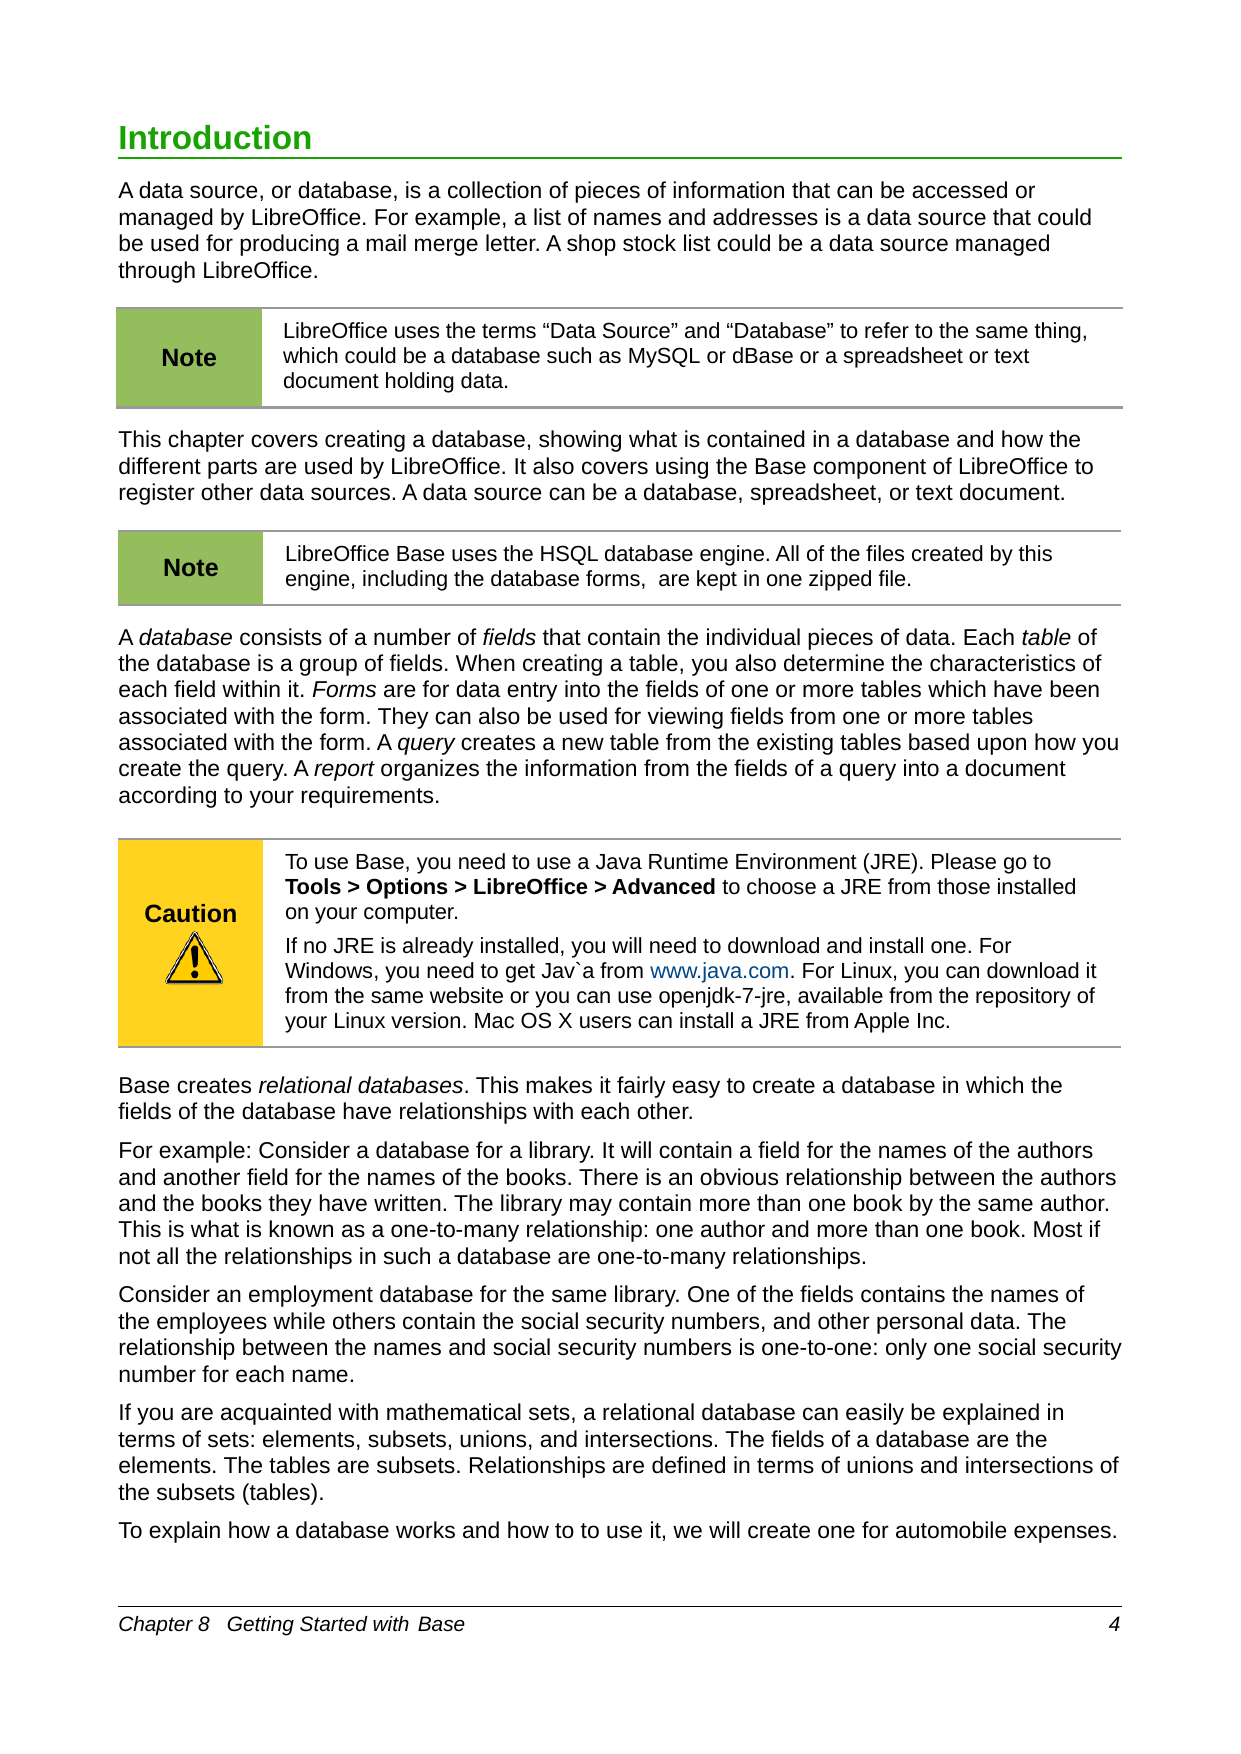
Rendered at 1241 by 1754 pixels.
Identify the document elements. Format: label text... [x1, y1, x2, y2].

table_header LibreOffice uses the terms “Data Source” and “Database” to refer to the same thing, which could be a database such as MySQL or dBase or a spreadsheet or text document holding data. [262, 309, 1123, 406]
text This chapter covers creating a database, showing what is contained in a database and how the different parts are used by LibreOffice. It also covers using the Base component of LibreOffice to register other data sources. A data source can be a database, spreadsheet, or text document. [118, 426, 1122, 505]
text If you are acquainted with mathematical sets, a relational database can easily be explained in terms of sets: elements, subsets, unions, and intersections. The fields of a database are the elements. The tables are subsets. Relationships are defined in terms of unions and intersections of the subsets (tables). [118, 1399, 1122, 1505]
table_header Note [118, 532, 263, 604]
text A database consists of a number of fields that contain the individual pieces of data. Each table of the database is a group of fields. When creating a table, you also determine the characteristics of each field within it. Forms are for data entry into the fields of one or more tables which have been associated with the form. They can also be used for viewing fields from one or more tables associated with the form. A query creates a new table from the existing tables based upon how you create the query. A report organizes the information from the fields of a query into a document according to your requirements. [118, 623, 1122, 808]
text A data source, or database, is a collection of pieces of information that can be accessed or managed by LibreOffice. For example, a list of names and addresses is a data source that could be used for producing a mail merge letter. A shop stock list could be a data source managed through LibreOffice. [118, 177, 1122, 283]
table_header Note [116, 309, 262, 406]
text Consider an employment database for the same library. One of the fields contains the names of the employees while others contain the social security numbers, and other personal data. The relationship between the names and social security numbers is one-to-one: only one social security number for each name. [118, 1281, 1122, 1387]
table_header To use Base, you need to use a Java Runtime Environment (JRE). Please go to Tools > Options > LibreOffice > Advanced to choose a JRE from those installed on your computer. If no JRE is already installed, you will need to download and install one. For Windows, you need to get Jav`a from www.java.com. For Linux, you can download it from the same website or you can use openjdk-7-jre, available from the repository of your Linux version. Mac OS X users can install a JRE from Apple Inc. [264, 840, 1121, 1046]
table_header LibreOffice Base uses the HSQL database engine. All of the files created by this engine, including the database forms, are kept in one zipped file. [264, 532, 1121, 604]
text Base creates relational databases. This makes it fairly easy to create a database in which the fields of the database have relationships with each other. [118, 1072, 1122, 1125]
subtitle Introduction [118, 118, 1122, 157]
table_header Caution [118, 840, 263, 1046]
text To explain how a database works and how to to use it, we will create one for automobile expenses. [118, 1517, 1122, 1544]
text For example: Consider a database for a library. It will contain a field for the names of the authors and another field for the names of the books. There is an obvious relationship between the authors and the books they have written. The library may contain more than one book by the same author. This is what is known as a one-to-many relationship: one author and more than one book. Most if not all the relationships in such a database are one-to-many relationships. [118, 1137, 1122, 1269]
picture [162, 927, 227, 988]
